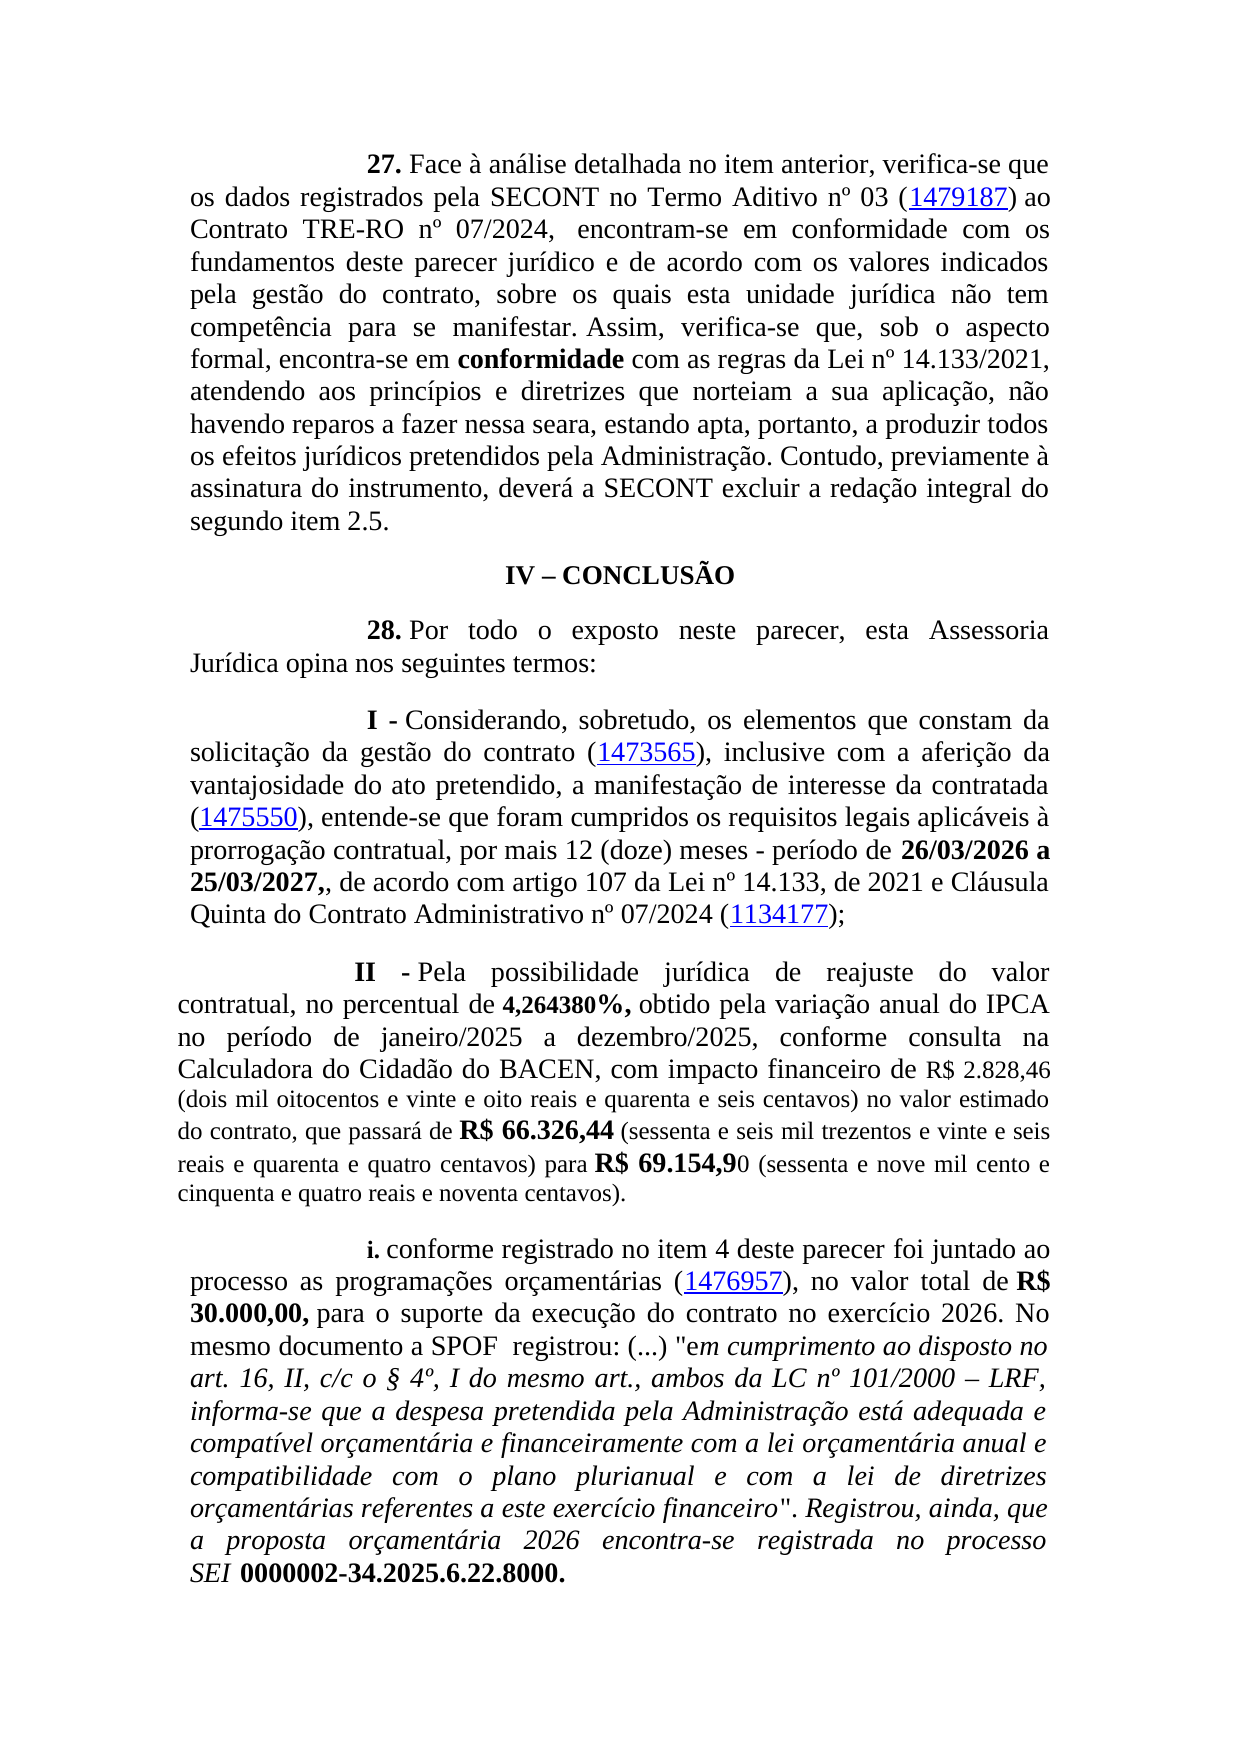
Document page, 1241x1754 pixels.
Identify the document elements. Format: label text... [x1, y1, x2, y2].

text I - Considerando, sobretudo, os elementos que constam da solicitação da gestão do contrato (1473565), inclusive com a aferição da vantajosidade do ato pretendido, a manifestação de interesse da contratada (1475550), entende-se que foram cumpridos os requisitos legais aplicáveis à prorrogação contratual, por mais 12 (doze) meses - período de 26/03/2026 a 25/03/2027,, de acordo com artigo 107 da Lei nº 14.133, de 2021 e Cláusula Quinta do Contrato Administrativo nº 07/2024 (1134177); [190, 703, 1051, 930]
text 28. Por todo o exposto neste parecer, esta Assessoria Jurídica opina nos seguintes termos: [190, 613, 1051, 678]
text i. conforme registrado no item 4 deste parecer foi juntado ao processo as programações orçamentárias (1476957), no valor total de R$ 30.000,00, para o suporte da execução do contrato no exercício 2026. No mesmo documento a SPOF registrou: (...) "em cumprimento ao disposto no art. 16, II, c/c o § 4º, I do mesmo art., ambos da LC nº 101/2000 – LRF, informa-se que a despesa pretendida pela Administração está adequada e compatível orçamentária e financeiramente com a lei orçamentária anual e compatibilidade com o plano plurianual e com a lei de diretrizes orçamentárias referentes a este exercício financeiro". Registrou, ainda, que a proposta orçamentária 2026 encontra-se registrada no processo SEI 0000002-34.2025.6.22.8000. [190, 1232, 1051, 1588]
text 27. Face à análise detalhada no item anterior, verifica-se que os dados registrados pela SECONT no Termo Aditivo nº 03 (1479187) ao Contrato TRE-RO nº 07/2024, encontram-se em conformidade com os fundamentos deste parecer jurídico e de acordo com os valores indicados pela gestão do contrato, sobre os quais esta unidade jurídica não tem competência para se manifestar. Assim, verifica-se que, sob o aspecto formal, encontra-se em conformidade com as regras da Lei nº 14.133/2021, atendendo aos princípios e diretrizes que norteiam a sua aplicação, não havendo reparos a fazer nessa seara, estando apta, portanto, a produzir todos os efeitos jurídicos pretendidos pela Administração. Contudo, previamente à assinatura do instrumento, deverá a SECONT excluir a redação integral do segundo item 2.5. [190, 148, 1051, 536]
text IV – CONCLUSÃO [177, 559, 1063, 590]
text II - Pela possibilidade jurídica de reajuste do valor contratual, no percentual de 4,264380%, obtido pela variação anual do IPCA no período de janeiro/2025 a dezembro/2025, conforme consulta na Calculadora do Cidadão do BACEN, com impacto financeiro de R$ 2.828,46 (dois mil oitocentos e vinte e oito reais e quarenta e seis centavos) no valor estimado do contrato, que passará de R$ 66.326,44 (sessenta e seis mil trezentos e vinte e seis reais e quarenta e quatro centavos) para R$ 69.154,90 (sessenta e nove mil cento e cinquenta e quatro reais e noventa centavos). [177, 955, 1051, 1207]
